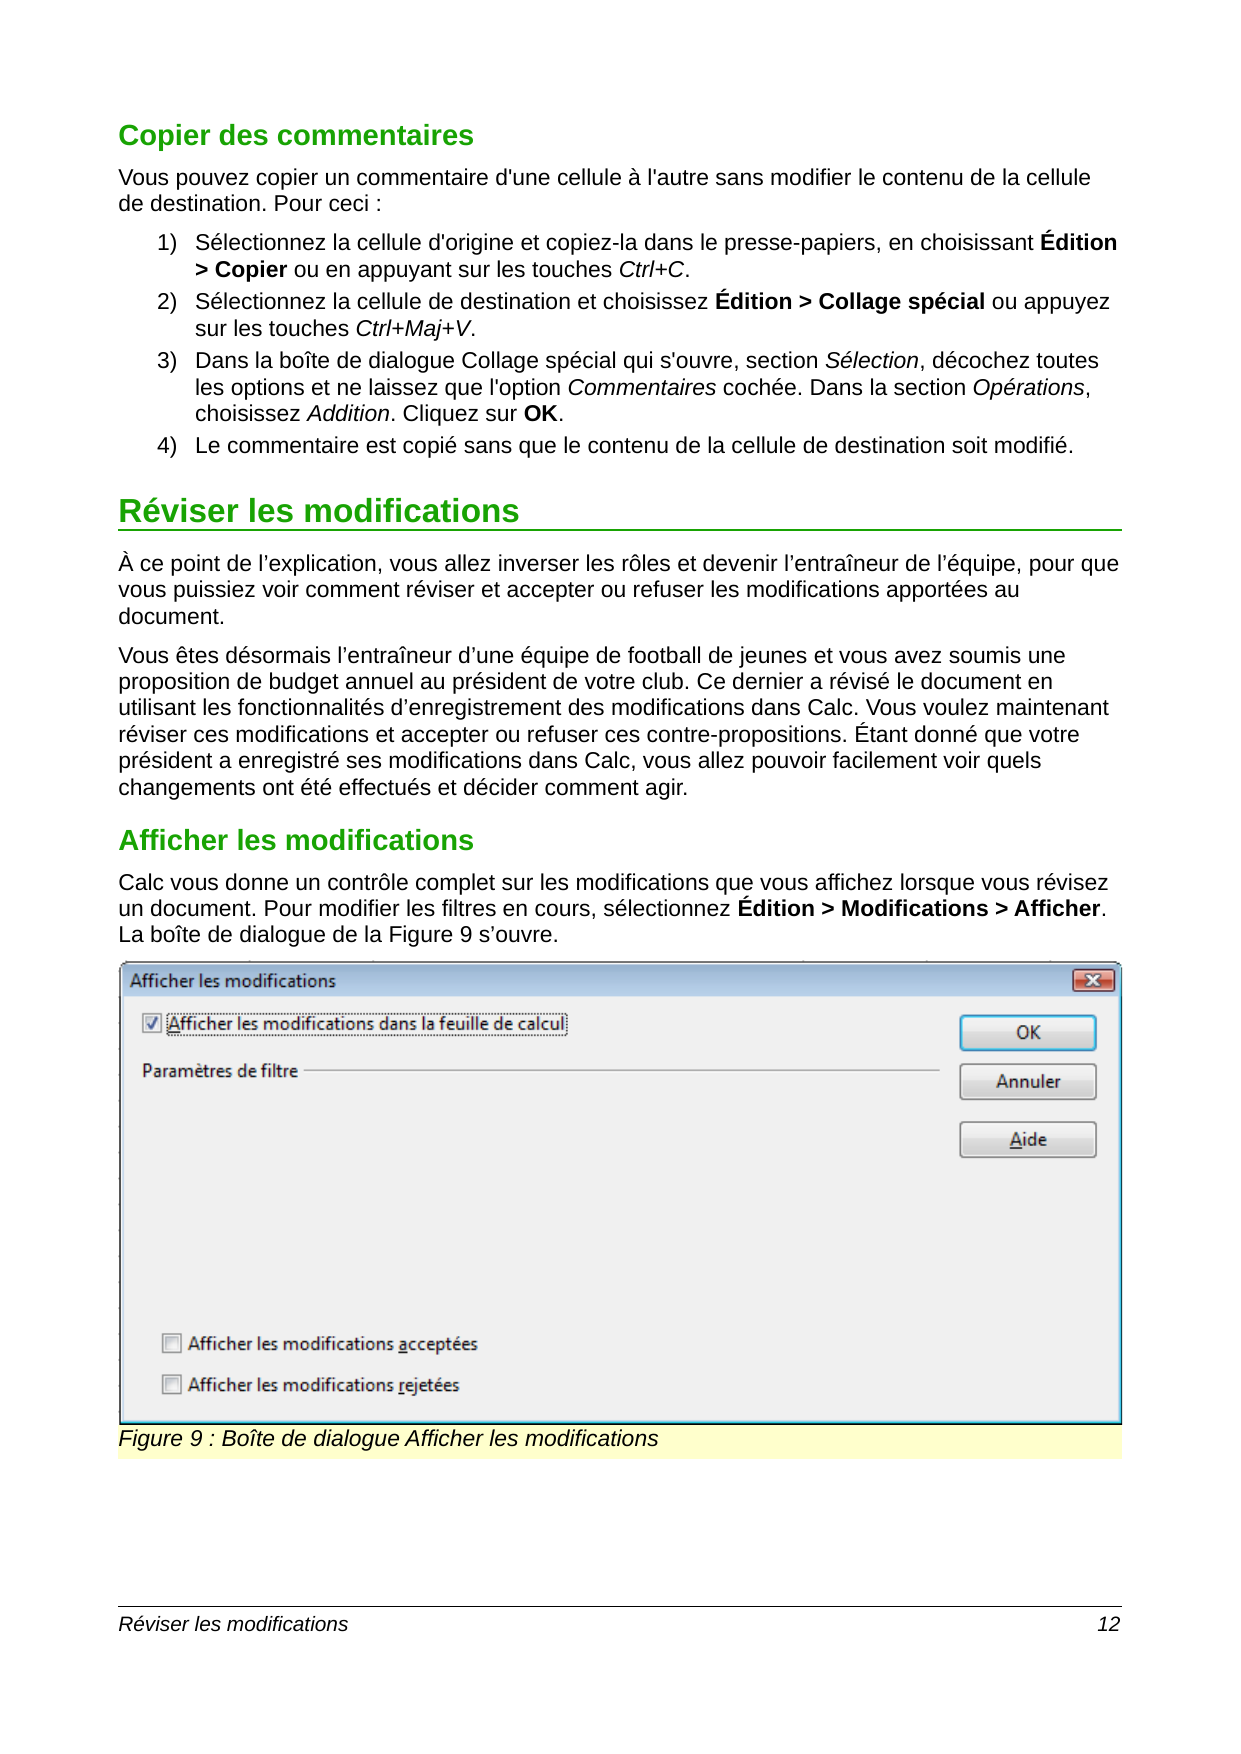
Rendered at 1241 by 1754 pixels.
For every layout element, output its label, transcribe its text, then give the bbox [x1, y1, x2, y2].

text Vous pouvez copier un commentaire d'une cellule à l'autre sans modifier le contenu de la cellule de destination. Pour ceci : [118, 164, 1122, 217]
subtitle Afficher les modifications [118, 823, 1122, 856]
picture [118, 960, 1123, 1425]
list Dans la boîte de dialogue Collage spécial qui s'ouvre, section Sélection, décochez toutes les options et ne laissez que l'option Commentaires cochée. Dans la section Opérations, choisissez Addition. Cliquez sur OK. [177, 347, 1122, 426]
list Sélectionnez la cellule de destination et choisissez Édition > Collage spécial ou appuyez sur les touches Ctrl+Maj+V. [177, 288, 1122, 341]
subtitle Réviser les modifications [118, 491, 1122, 529]
list Le commentaire est copié sans que le contenu de la cellule de destination soit modifié. [177, 432, 1122, 459]
subtitle Copier des commentaires [118, 118, 1122, 152]
text Vous êtes désormais l’entraîneur d’une équipe de football de jeunes et vous avez soumis une proposition de budget annuel au président de votre club. Ce dernier a révisé le document en utilisant les fonctionnalités d’enregistrement des modifications dans Calc. Vous voulez maintenant réviser ces modifications et accepter ou refuser ces contre-propositions. Étant donné que votre président a enregistré ses modifications dans Calc, vous allez pouvoir facilement voir quels changements ont été effectués et décider comment agir. [118, 642, 1122, 800]
text Figure 9 : Boîte de dialogue Afficher les modifications [118, 1425, 1122, 1451]
list Sélectionnez la cellule d'origine et copiez-la dans le presse-papiers, en choisissant Édition > Copier ou en appuyant sur les touches Ctrl+C. [177, 229, 1122, 282]
text À ce point de l’explication, vous allez inverser les rôles et devenir l’entraîneur de l’équipe, pour que vous puissiez voir comment réviser et accepter ou refuser les modifications apportées au document. [118, 550, 1122, 629]
text Calc vous donne un contrôle complet sur les modifications que vous affichez lorsque vous révisez un document. Pour modifier les filtres en cours, sélectionnez Édition > Modifications > Afficher. La boîte de dialogue de la Figure 9 s’ouvre. [118, 869, 1122, 948]
